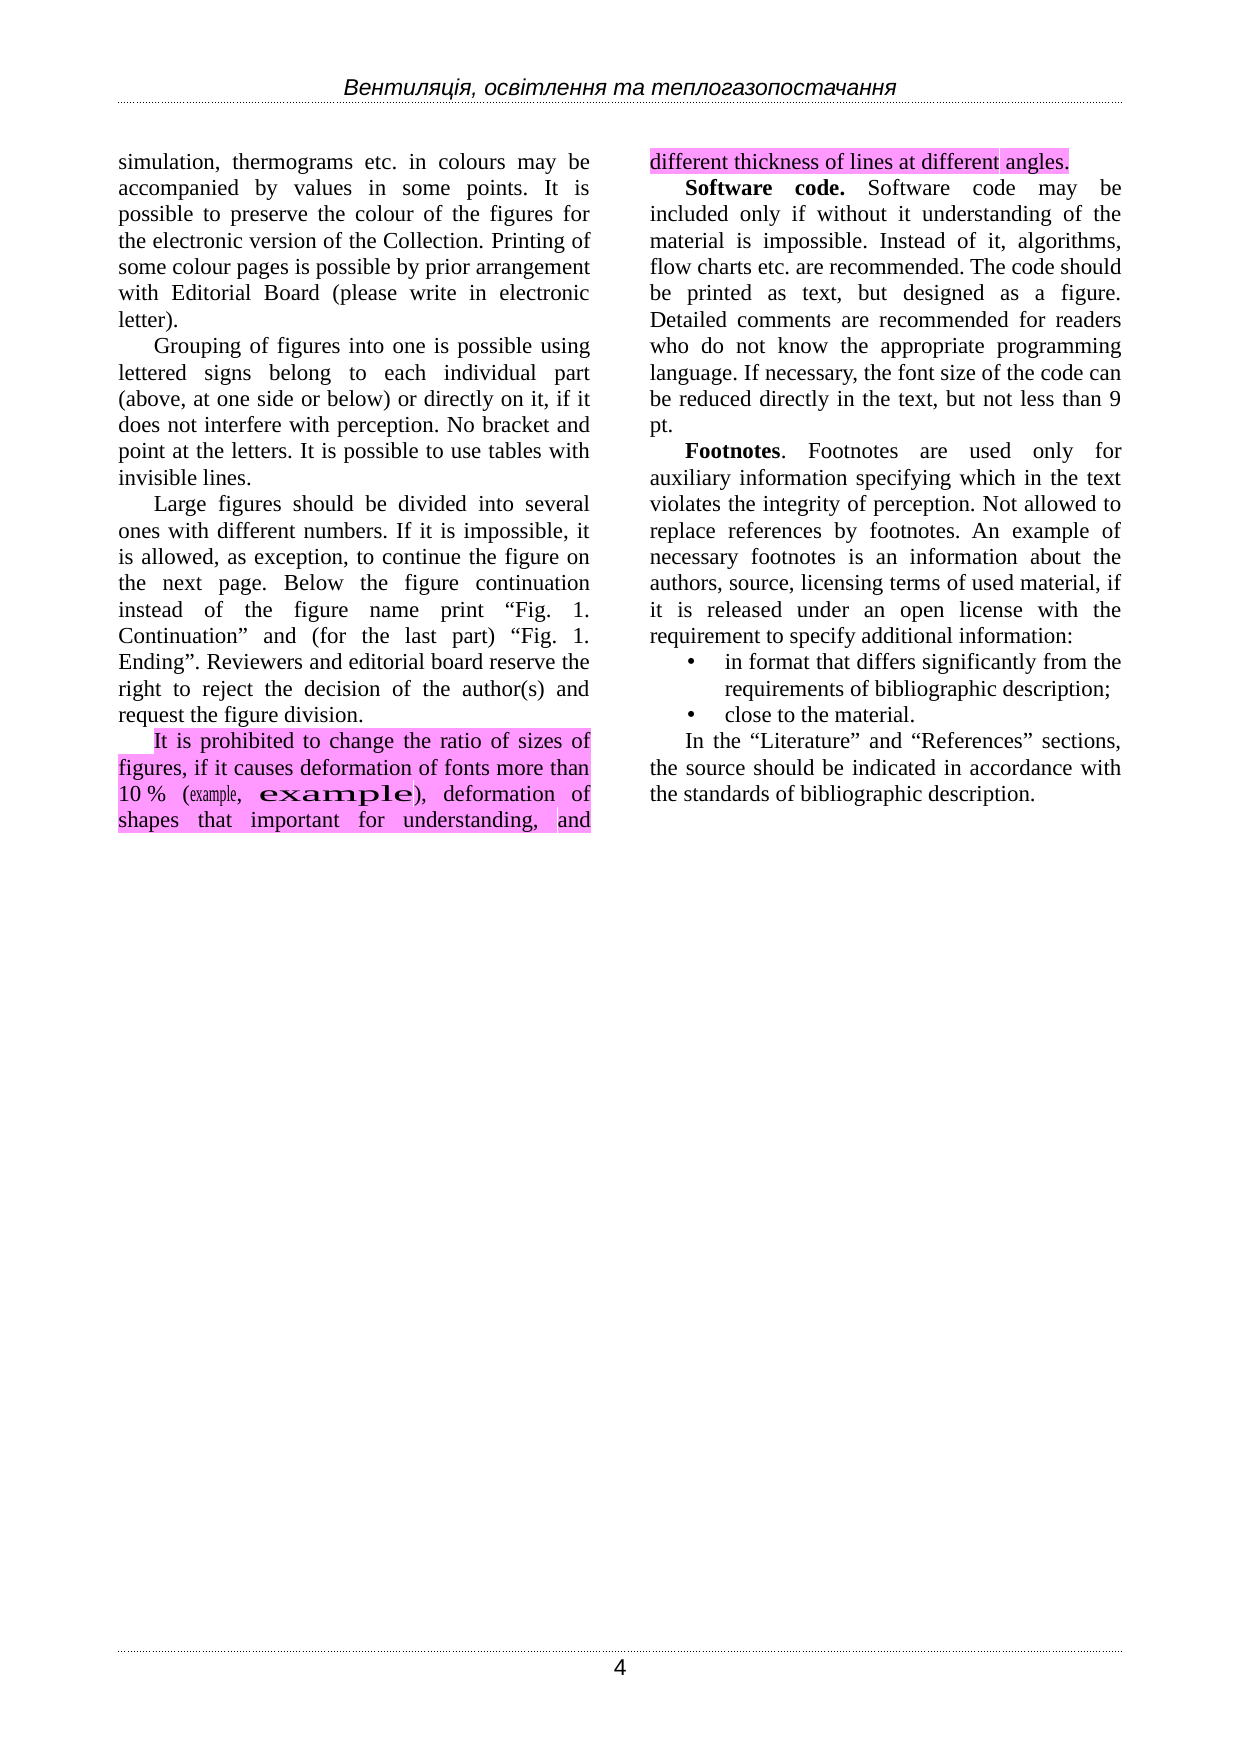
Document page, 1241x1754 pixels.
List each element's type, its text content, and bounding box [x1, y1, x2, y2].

text simulation, thermograms etc. in colours may be accompanied by values in some points. It is possible to preserve the colour of the figures for the electronic version of the Collection. Printing of some colour pages is possible by prior arrangement with Editorial Board (please write in electronic letter). [118, 148, 591, 332]
text different thickness of lines at different angles. [649, 148, 1122, 174]
list close to the material. [687, 701, 1122, 727]
text In the “Literature” and “References” sections, the source should be indicated in accordance with the standards of bibliographic description. [649, 727, 1122, 807]
text Footnotes. Footnotes are used only for auxiliary information specifying which in the text violates the integrity of perception. Not allowed to replace references by footnotes. An example of necessary footnotes is an information about the authors, source, licensing terms of used material, if it is released under an open license with the requirement to specify additional information: [649, 438, 1122, 648]
text Grouping of figures into one is possible using lettered signs belong to each individual part (above, at one side or below) or directly on it, if it does not interfere with perception. No bracket and point at the letters. It is possible to use tables with invisible lines. [118, 332, 591, 490]
text Software code. Software code may be included only if without it understanding of the material is impossible. Instead of it, algorithms, flow charts etc. are recommended. The code should be printed as text, but designed as a figure. Detailed comments are recommended for readers who do not know the appropriate programming language. If necessary, the font size of the code can be reduced directly in the text, but not less than 9 pt. [649, 174, 1122, 438]
text It is prohibited to change the ratio of sizes of figures, if it causes deformation of fonts more than 10 % (example, example), deformation of shapes that important for understanding, and [118, 727, 591, 833]
list in format that differs significantly from the requirements of bibliographic description; [687, 648, 1122, 701]
text Large figures should be divided into several ones with different numbers. If it is impossible, it is allowed, as exception, to continue the figure on the next page. Below the figure continuation instead of the figure name print “Fig. 1. Continuation” and (for the last part) “Fig. 1. Ending”. Reviewers and editorial board reserve the right to reject the decision of the author(s) and request the figure division. [118, 490, 591, 727]
